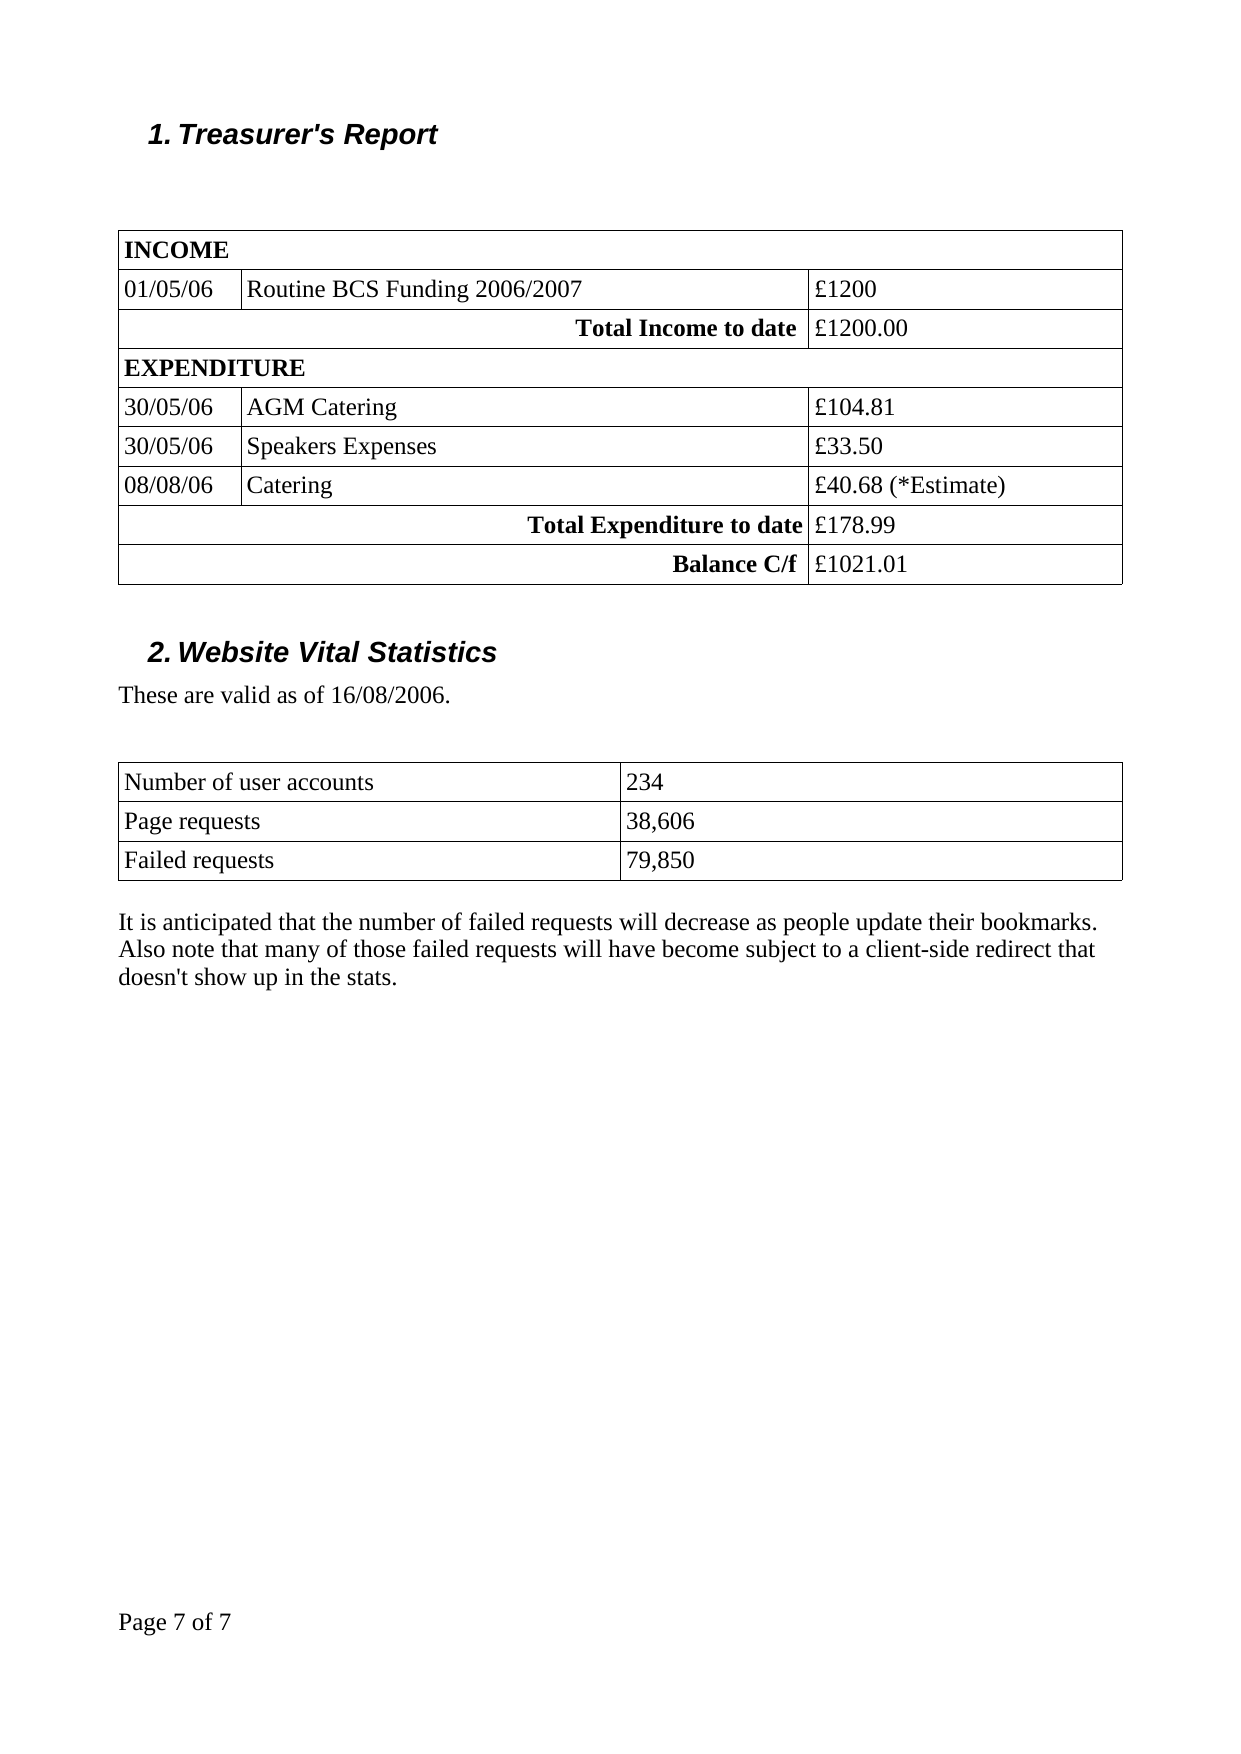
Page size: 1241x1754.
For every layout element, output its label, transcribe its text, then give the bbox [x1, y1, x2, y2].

table_cell 08/08/06 [119, 467, 241, 505]
table_cell £40.68 (*Estimate) [809, 467, 1122, 505]
table_cell INCOME [119, 231, 1122, 269]
text It is anticipated that the number of failed requests will decrease as people update their bookmarks. Also note that many of those failed requests will have become subject to a client-side redirect that doesn't show up in the stats. [118, 908, 1122, 991]
table_cell Page requests [119, 802, 620, 841]
table_cell 79,850 [621, 842, 1122, 880]
table_cell Total Expenditure to date [119, 506, 808, 544]
table_cell 01/05/06 [119, 270, 241, 309]
table_cell Speakers Expenses [242, 427, 808, 466]
table_cell EXPENDITURE [119, 349, 1122, 387]
table_cell 30/05/06 [119, 388, 241, 426]
table_cell £178.99 [809, 506, 1122, 544]
table_header Number of user accounts [119, 763, 620, 801]
table_cell Total Income to date [119, 310, 808, 348]
table_cell Balance C/f [119, 545, 808, 584]
table_header [118, 191, 1122, 230]
subtitle Website Vital Statistics [148, 636, 1122, 669]
table_cell £1200.00 [809, 310, 1122, 348]
text These are valid as of 16/08/2006. [118, 682, 1122, 709]
subtitle Treasurer's Report [148, 118, 1122, 151]
table_cell Routine BCS Funding 2006/2007 [242, 270, 808, 309]
table_cell £104.81 [809, 388, 1122, 426]
table_cell 30/05/06 [119, 427, 241, 466]
table_cell £1021.01 [809, 545, 1122, 584]
table_header 234 [621, 763, 1122, 801]
table_cell Catering [242, 467, 808, 505]
table_cell 38,606 [621, 802, 1122, 841]
table_cell £1200 [809, 270, 1122, 309]
table_cell £33.50 [809, 427, 1122, 466]
table_cell Failed requests [119, 842, 620, 880]
table_cell AGM Catering [242, 388, 808, 426]
